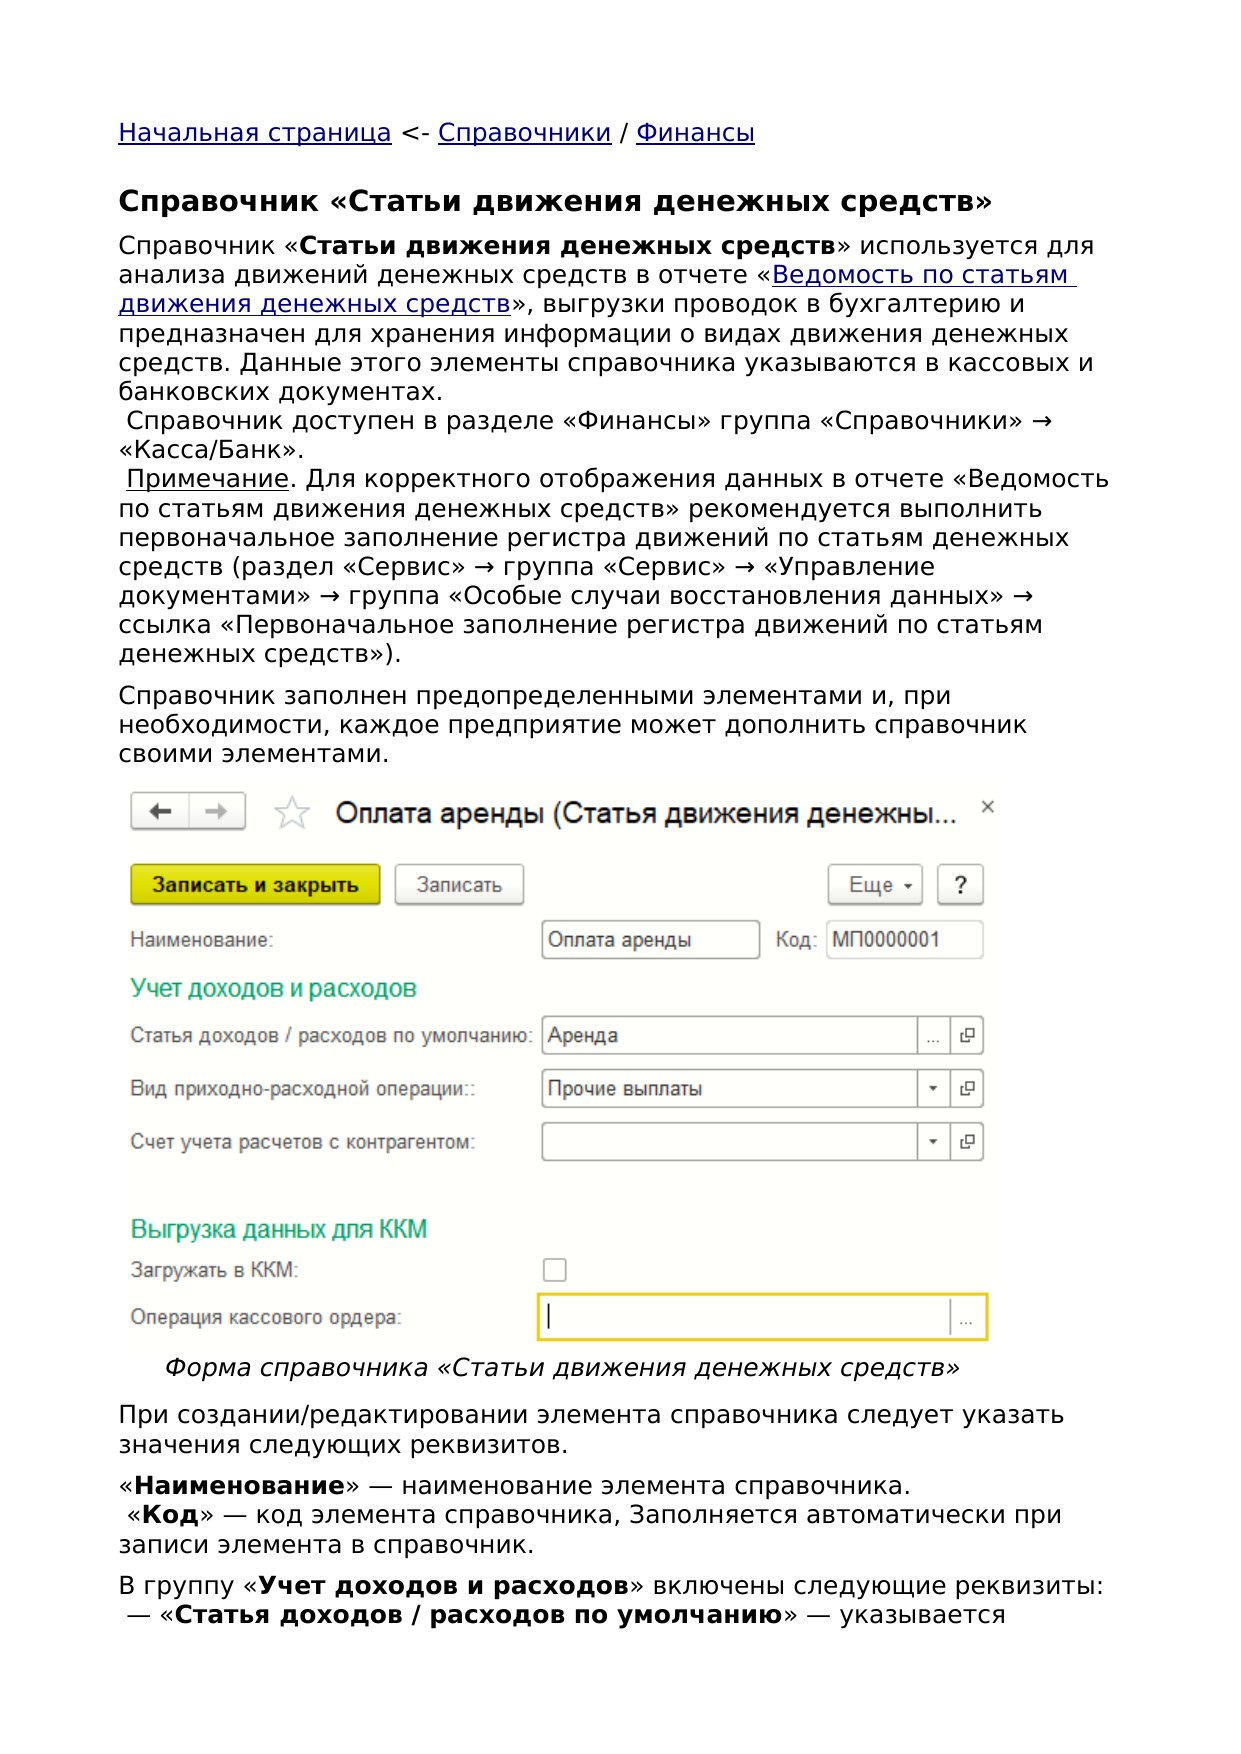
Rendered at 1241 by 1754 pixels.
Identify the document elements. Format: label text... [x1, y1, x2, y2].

text «Наименование» — наименование элемента справочника. «Код» — код элемента справочника, Заполняется автоматически при записи элемента в справочник. [118, 1472, 1122, 1559]
text Справочник заполнен предопределенными элементами и, при необходимости, каждое предприятие может дополнить справочник своими элементами. [118, 681, 1122, 1388]
text Справочник «Статьи движения денежных средств» используется для анализа движений денежных средств в отчете «Ведомость по статьям движения денежных средств», выгрузки проводок в бухгалтерию и предназначен для хранения информации о видах движения денежных средств. Данные этого элементы справочника указываются в кассовых и банковских документах. Справочник доступен в разделе «Финансы» группа «Справочники» → «Касса/Банк». Примечание. Для корректного отображения данных в отчете «Ведомость по статьям движения денежных средств» рекомендуется выполнить первоначальное заполнение регистра движений по статьям денежных средств (раздел «Сервис» → группа «Сервис» → «Управление документами» → группа «Особые случаи восстановления данных» → ссылка «Первоначальное заполнение регистра движений по статьям денежных средств»). [118, 231, 1122, 669]
text При создании/редактировании элемента справочника следует указать значения следующих реквизитов. [118, 1401, 1122, 1459]
text Форма справочника «Статьи движения денежных средств» [126, 1354, 1003, 1382]
picture [126, 781, 1003, 1354]
subtitle Справочник «Статьи движения денежных средств» [118, 185, 1122, 219]
text В группу «Учет доходов и расходов» включены следующие реквизиты: — «Статья доходов / расходов по умолчанию» — указывается [118, 1572, 1122, 1630]
text Начальная страница <- Справочники / Финансы [118, 118, 1122, 147]
